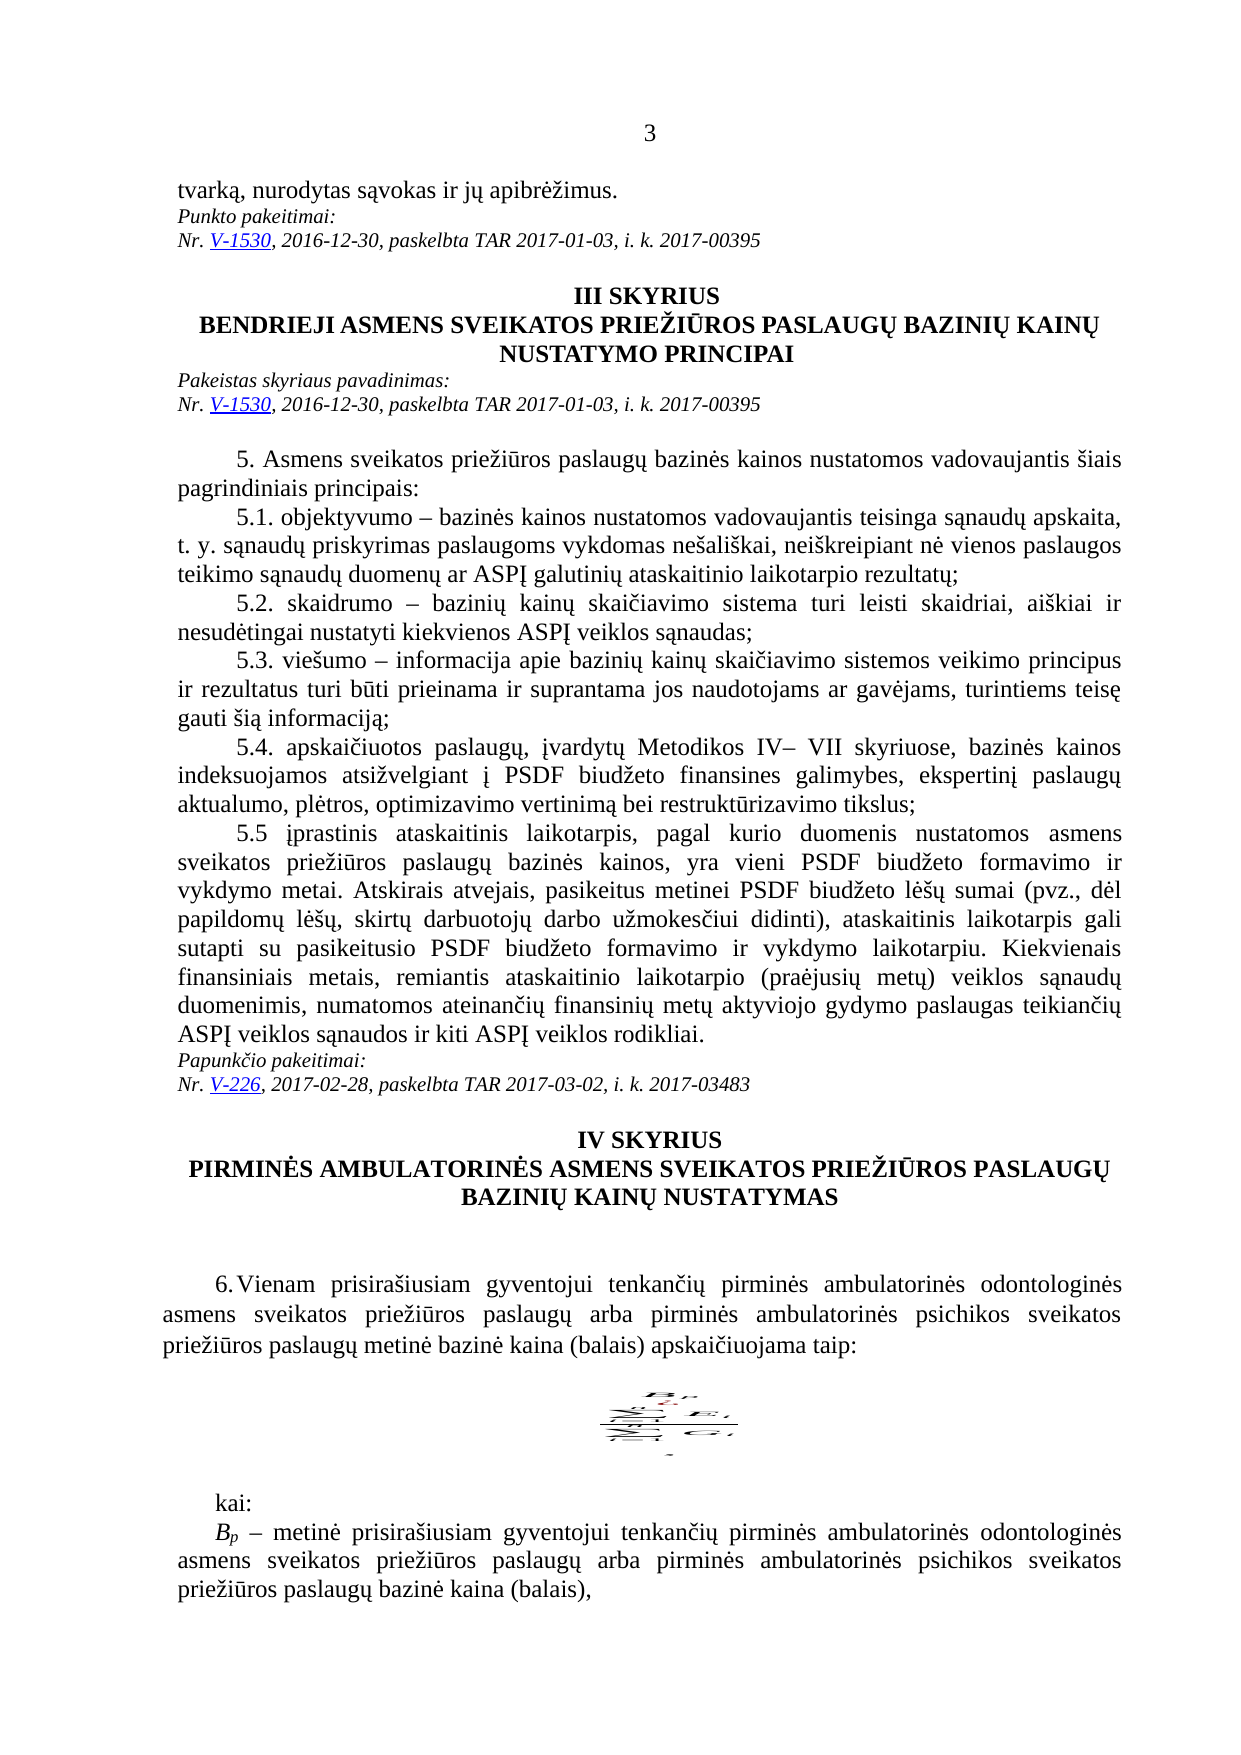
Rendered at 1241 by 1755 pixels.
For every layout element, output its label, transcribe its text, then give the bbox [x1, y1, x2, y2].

text Papunkčio pakeitimai: [177, 1048, 1122, 1072]
text Bp – metinė prisirašiusiam gyventojui tenkančių pirminės ambulatorinės odontologinės asmens sveikatos priežiūros paslaugų arba pirminės ambulatorinės psichikos sveikatos priežiūros paslaugų bazinė kaina (balais), [177, 1517, 1122, 1603]
text 5.5 įprastinis ataskaitinis laikotarpis, pagal kurio duomenis nustatomos asmens sveikatos priežiūros paslaugų bazinės kainos, yra vieni PSDF biudžeto formavimo ir vykdymo metai. Atskirais atvejais, pasikeitus metinei PSDF biudžeto lėšų sumai (pvz., dėl papildomų lėšų, skirtų darbuotojų darbo užmokesčiui didinti), ataskaitinis laikotarpis gali sutapti su pasikeitusio PSDF biudžeto formavimo ir vykdymo laikotarpiu. Kiekvienais finansiniais metais, remiantis ataskaitinio laikotarpio (praėjusių metų) veiklos sąnaudų duomenimis, numatomos ateinančių finansinių metų aktyviojo gydymo paslaugas teikiančių ASPĮ veiklos sąnaudos ir kiti ASPĮ veiklos rodikliai. [177, 818, 1122, 1048]
text 5.1. objektyvumo – bazinės kainos nustatomos vadovaujantis teisinga sąnaudų apskaita, t. y. sąnaudų priskyrimas paslaugoms vykdomas nešališkai, neiškreipiant nė vienos paslaugos teikimo sąnaudų duomenų ar ASPĮ galutinių ataskaitinio laikotarpio rezultatų; [177, 502, 1122, 588]
text 5.2. skaidrumo – bazinių kainų skaičiavimo sistema turi leisti skaidriai, aiškiai ir nesudėtingai nustatyti kiekvienos ASPĮ veiklos sąnaudas; [177, 588, 1122, 646]
text 6. Vienam prisirašiusiam gyventojui tenkančių pirminės ambulatorinės odontologinės asmens sveikatos priežiūros paslaugų arba pirminės ambulatorinės psichikos sveikatos priežiūros paslaugų metinė bazinė kaina (balais) apskaičiuojama taip: [162, 1269, 1122, 1359]
text Nr. V-1530, 2016-12-30, paskelbta TAR 2017-01-03, i. k. 2017-00395 [177, 392, 1122, 416]
text Nr. V-226, 2017-02-28, paskelbta TAR 2017-03-02, i. k. 2017-03483 [177, 1072, 1122, 1096]
text Nr. V-1530, 2016-12-30, paskelbta TAR 2017-01-03, i. k. 2017-00395 [177, 228, 1122, 252]
text kai: [177, 1488, 1122, 1517]
text 5.4. apskaičiuotos paslaugų, įvardytų Metodikos IV– VII skyriuose, bazinės kainos indeksuojamos atsižvelgiant į PSDF biudžeto finansines galimybes, ekspertinį paslaugų aktualumo, plėtros, optimizavimo vertinimą bei restruktūrizavimo tikslus; [177, 732, 1122, 818]
text IV SKYRIUS [177, 1125, 1122, 1154]
text 5. Asmens sveikatos priežiūros paslaugų bazinės kainos nustatomos vadovaujantis šiais pagrindiniais principais: [177, 444, 1122, 502]
text III SKYRIUS BENDRIEJI ASMENS SVEIKATOS PRIEŽIŪROS PASLAUGŲ BAZINIŲ KAINŲ NUSTATYMO PRINCIPAI [177, 281, 1122, 367]
text 5.3. viešumo – informacija apie bazinių kainų skaičiavimo sistemos veikimo principus ir rezultatus turi būti prieinama ir suprantama jos naudotojams ar gavėjams, turintiems teisę gauti šią informaciją; [177, 646, 1122, 732]
text Punkto pakeitimai: [177, 204, 1122, 228]
text Pakeistas skyriaus pavadinimas: [177, 367, 1122, 392]
text PIRMINĖS AMBULATORINĖS ASMENS SVEIKATOS PRIEŽIŪROS PASLAUGŲ BAZINIŲ KAINŲ NUSTATYMAS [177, 1154, 1122, 1211]
text tvarką, nurodytas sąvokas ir jų apibrėžimus. [177, 176, 1122, 204]
